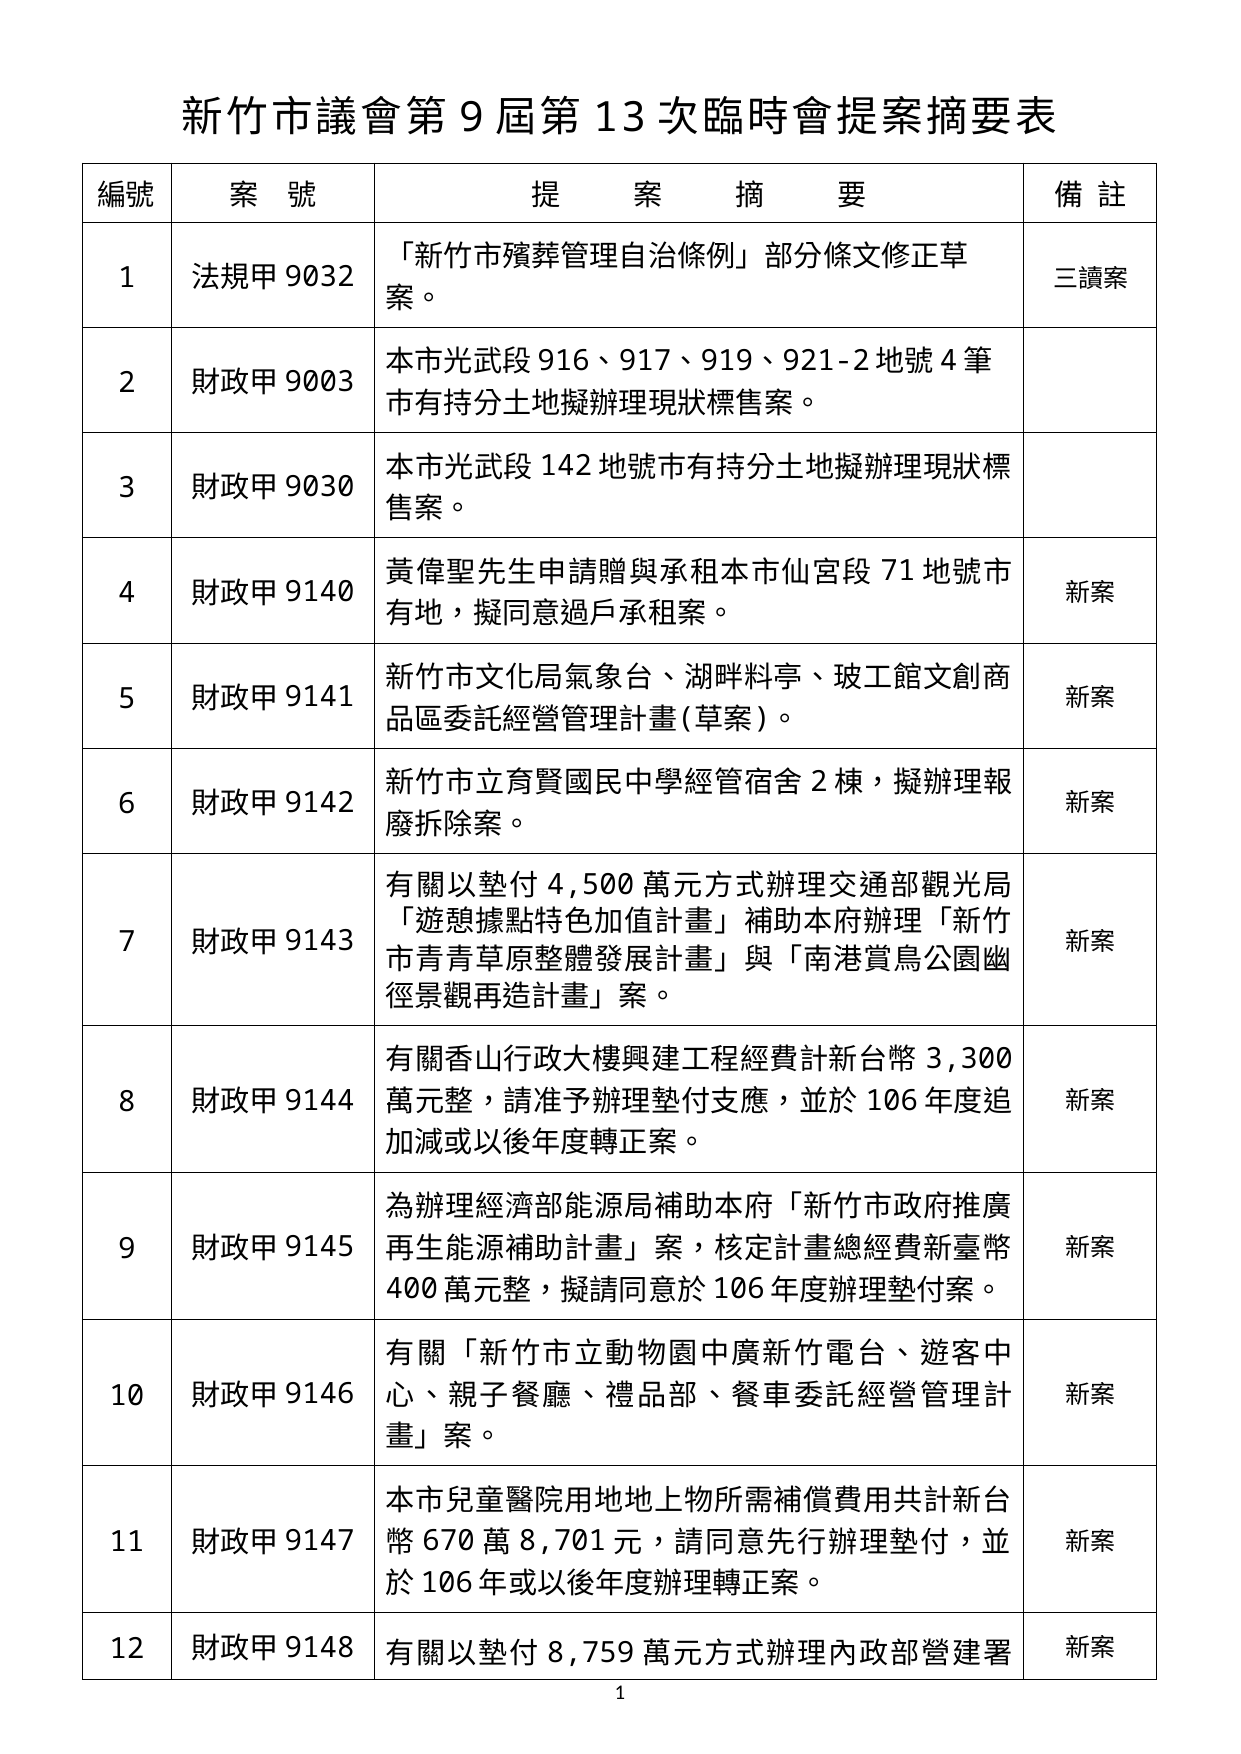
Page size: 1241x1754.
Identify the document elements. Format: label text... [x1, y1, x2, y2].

table_cell 新案 [1024, 749, 1156, 853]
table_cell 新案 [1024, 1026, 1156, 1172]
table_cell 財政甲9143 [172, 854, 374, 1025]
table_cell 財政甲9141 [172, 644, 374, 748]
table_cell 備 註 [1024, 164, 1156, 222]
table_header 新竹市議會第9屆第13次臨時會提案摘要表 [82, 89, 1157, 162]
table_cell 財政甲9148 [172, 1613, 374, 1678]
table_cell 2 [83, 328, 171, 432]
table_cell 財政甲9144 [172, 1026, 374, 1172]
table_cell 財政甲9145 [172, 1173, 374, 1318]
table_cell 法規甲9032 [172, 223, 374, 327]
table_cell 財政甲9140 [172, 538, 374, 642]
table_cell 有關以墊付4,500萬元方式辦理交通部觀光局「遊憩據點特色加值計畫」補助本府辦理「新竹市青青草原整體發展計畫」與「南港賞鳥公園幽徑景觀再造計畫」案。 [375, 854, 1023, 1025]
table_cell 新案 [1024, 1613, 1156, 1678]
table_cell 財政甲9147 [172, 1466, 374, 1612]
table_cell 11 [83, 1466, 171, 1612]
table_cell 黃偉聖先生申請贈與承租本市仙宮段71地號市有地，擬同意過戶承租案。 [375, 538, 1023, 642]
table_cell 財政甲9030 [172, 433, 374, 537]
table_cell 6 [83, 749, 171, 853]
table_cell 提 案 摘 要 [375, 164, 1023, 222]
table_cell 4 [83, 538, 171, 642]
table_cell 新案 [1024, 1320, 1156, 1465]
table_cell 本市光武段916、917、919、921-2地號4筆巿有持分土地擬辦理現狀標售案。 [375, 328, 1023, 432]
table_cell [1024, 433, 1156, 537]
table_cell 財政甲9146 [172, 1320, 374, 1465]
table_cell 9 [83, 1173, 171, 1318]
table_cell 「新竹市殯葬管理自治條例」部分條文修正草案。 [375, 223, 1023, 327]
table_cell 7 [83, 854, 171, 1025]
table_cell 新竹市立育賢國民中學經管宿舍2棟，擬辦理報廢拆除案。 [375, 749, 1023, 853]
table_cell 1 [83, 223, 171, 327]
table_cell 本市光武段142地號巿有持分土地擬辦理現狀標售案。 [375, 433, 1023, 537]
table_cell 10 [83, 1320, 171, 1465]
table_cell 3 [83, 433, 171, 537]
table_cell 財政甲9003 [172, 328, 374, 432]
table_cell [1024, 328, 1156, 432]
table_cell 新竹市文化局氣象台、湖畔料亭、玻工館文創商品區委託經營管理計畫(草案)。 [375, 644, 1023, 748]
table_cell 有關以墊付8,759萬元方式辦理內政部營建署 [375, 1613, 1023, 1678]
table_cell 新案 [1024, 1466, 1156, 1612]
table_cell 新案 [1024, 538, 1156, 642]
table_cell 有關「新竹市立動物園中廣新竹電台、遊客中心、親子餐廳、禮品部、餐車委託經營管理計畫」案。 [375, 1320, 1023, 1465]
table_cell 財政甲9142 [172, 749, 374, 853]
table_cell 8 [83, 1026, 171, 1172]
table_cell 有關香山行政大樓興建工程經費計新台幣3,300萬元整，請准予辦理墊付支應，並於106年度追加減或以後年度轉正案。 [375, 1026, 1023, 1172]
table_cell 12 [83, 1613, 171, 1678]
table_cell 編號 [83, 164, 171, 222]
table_cell 新案 [1024, 644, 1156, 748]
table_cell 案 號 [172, 164, 374, 222]
table_cell 5 [83, 644, 171, 748]
table_cell 為辦理經濟部能源局補助本府「新竹市政府推廣再生能源補助計畫」案，核定計畫總經費新臺幣400萬元整，擬請同意於106年度辦理墊付案。 [375, 1173, 1023, 1318]
table_cell 新案 [1024, 1173, 1156, 1318]
table_cell 三讀案 [1024, 223, 1156, 327]
table_cell 本市兒童醫院用地地上物所需補償費用共計新台幣670萬8,701元，請同意先行辦理墊付，並於106年或以後年度辦理轉正案。 [375, 1466, 1023, 1612]
table_cell 新案 [1024, 854, 1156, 1025]
